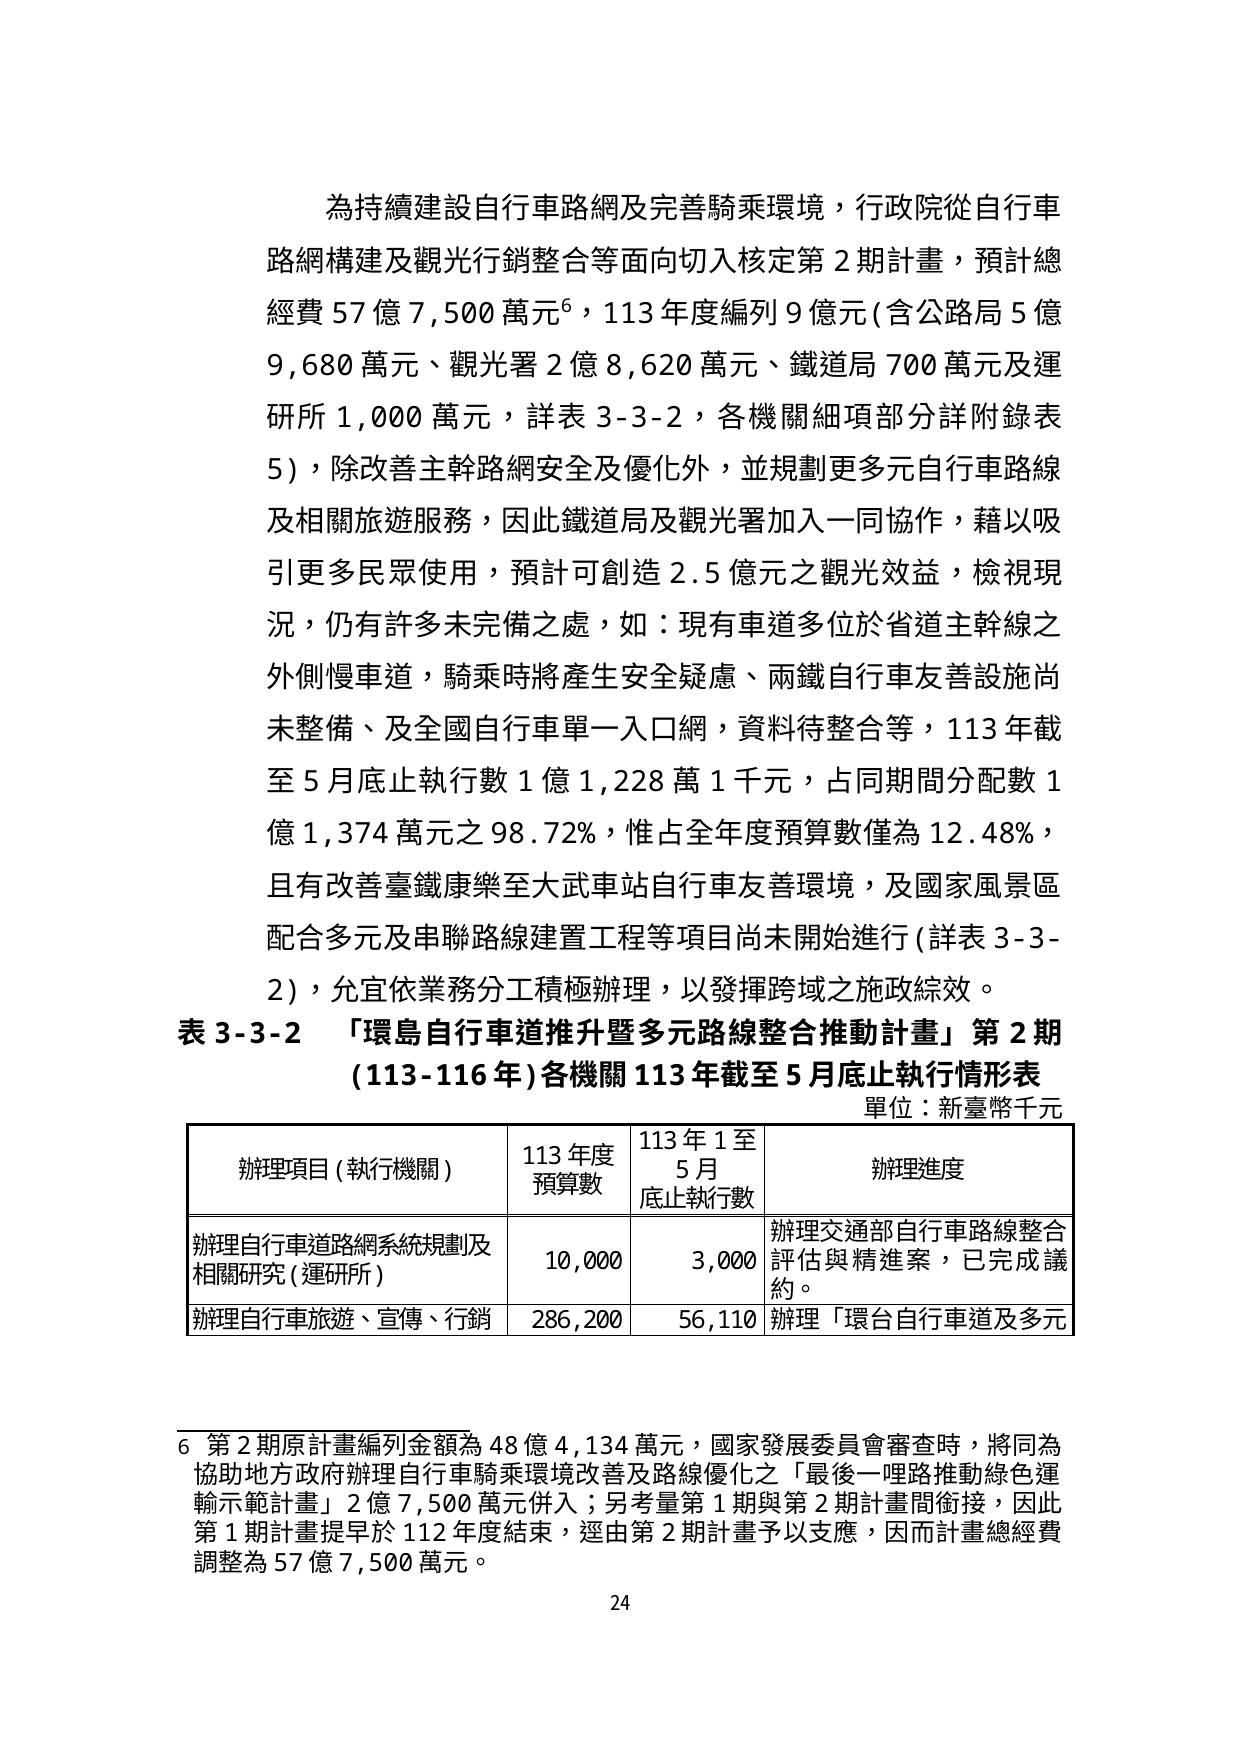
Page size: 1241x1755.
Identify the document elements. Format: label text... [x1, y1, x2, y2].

table_header 辦理進度 [765, 1126, 1072, 1214]
table_cell 辦理「環台自行車道及多元 [765, 1305, 1072, 1334]
text 為持續建設自行車路網及完善騎乘環境，行政院從自行車路網構建及觀光行銷整合等面向切入核定第2期計畫，預計總經費57億7,500萬元，113年度編列9億元(含公路局5億9,680萬元、觀光署2億8,620萬元、鐵道局700萬元及運研所1,000萬元，詳表3-3-2，各機關細項部分詳附錄表5)，除改善主幹路網安全及優化外，並規劃更多元自行車路線及相關旅遊服務，因此鐵道局及觀光署加入一同協作，藉以吸引更多民眾使用，預計可創造2.5億元之觀光效益，檢視現況，仍有許多未完備之處，如：現有車道多位於省道主幹線之外側慢車道，騎乘時將產生安全疑慮、兩鐵自行車友善設施尚未整備、及全國自行車單一入口網，資料待整合等，113年截至5月底止執行數1億1,228萬1千元，占同期間分配數1億1,374萬元之98.72%，惟占全年度預算數僅為12.48%，且有改善臺鐵康樂至大武車站自行車友善環境，及國家風景區配合多元及串聯路線建置工程等項目尚未開始進行(詳表3-3-2)，允宜依業務分工積極辦理，以發揮跨域之施政綜效。 [266, 177, 1063, 1011]
table_header 113年度 預算數 [508, 1126, 630, 1214]
table_header 113年1至5月 底止執行數 [631, 1126, 764, 1214]
text 單位：新臺幣千元 [177, 1094, 1063, 1123]
text 第2期原計畫編列金額為48億4,134萬元，國家發展委員會審查時，將同為協助地方政府辦理自行車騎乘環境改善及路線優化之「最後一哩路推動綠色運輸示範計畫」2億7,500萬元併入；另考量第1期與第2期計畫間銜接，因此第1期計畫提早於112年度結束，逕由第2期計畫予以支應，因而計畫總經費調整為57億7,500萬元。 [177, 1431, 1063, 1577]
table_cell 286,200 [508, 1305, 630, 1334]
table_header 辦理項目(執行機關) [189, 1126, 507, 1214]
table_cell 3,000 [631, 1217, 764, 1304]
table_cell 辦理自行車旅遊、宣傳、行銷 [189, 1305, 507, 1334]
table_cell 56,110 [631, 1305, 764, 1334]
table_cell 辦理自行車道路網系統規劃及相關研究(運研所) [189, 1217, 507, 1304]
text 表3-3-2 「環島自行車道推升暨多元路線整合推動計畫」第2期(113-116年)各機關113年截至5月底止執行情形表 [177, 1011, 1063, 1094]
table_cell 辦理交通部自行車路線整合評估與精進案，已完成議約。 [765, 1217, 1072, 1304]
table_cell 10,000 [508, 1217, 630, 1304]
